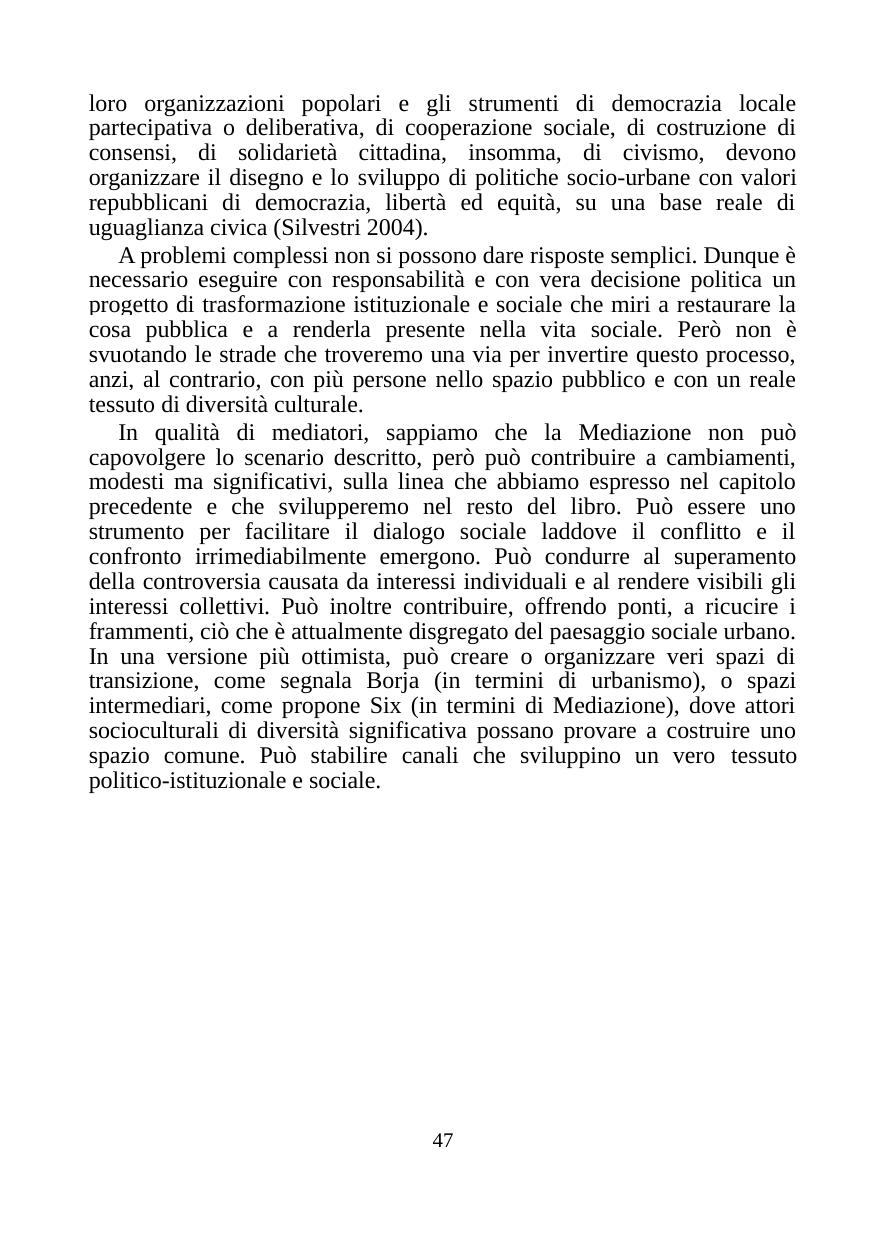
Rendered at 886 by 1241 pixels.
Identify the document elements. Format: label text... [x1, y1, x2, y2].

text A problemi complessi non si possono dare risposte semplici. Dunque è necessario eseguire con responsabilità e con vera decisione politica un progetto di trasformazione istituzionale e sociale che miri a restaurare la cosa pubblica e a renderla presente nella vita sociale. Però non è svuotando le strade che troveremo una via per invertire questo processo, anzi, al contrario, con più persone nello spazio pubblico e con un reale tessuto di diversità culturale. [88, 241, 797, 418]
text loro organizzazioni popolari e gli strumenti di democrazia locale partecipativa o deliberativa, di cooperazione sociale, di costruzione di consensi, di solidarietà cittadina, insomma, di civismo, devono organizzare il disegno e lo sviluppo di politiche socio-urbane con valori repubblicani di democrazia, libertà ed equità, su una base reale di uguaglianza civica (Silvestri 2004). [88, 88, 797, 241]
text In qualità di mediatori, sappiamo che la Mediazione non può capovolgere lo scenario descritto, però può contribuire a cambiamenti, modesti ma significativi, sulla linea che abbiamo espresso nel capitolo precedente e che svilupperemo nel resto del libro. Può essere uno strumento per facilitare il dialogo sociale laddove il conflitto e il confronto irrimediabilmente emergono. Può condurre al superamento della controversia causata da interessi individuali e al rendere visibili gli interessi collettivi. Può inoltre contribuire, offrendo ponti, a ricucire i frammenti, ciò che è attualmente disgregato del paesaggio sociale urbano. In una versione più ottimista, può creare o organizzare veri spazi di transizione, come segnala Borja (in termini di urbanismo), o spazi intermediari, come propone Six (in termini di Mediazione), dove attori socioculturali di diversità significativa possano provare a costruire uno spazio comune. Può stabilire canali che sviluppino un vero tessuto politico-istituzionale e sociale. [88, 418, 797, 794]
